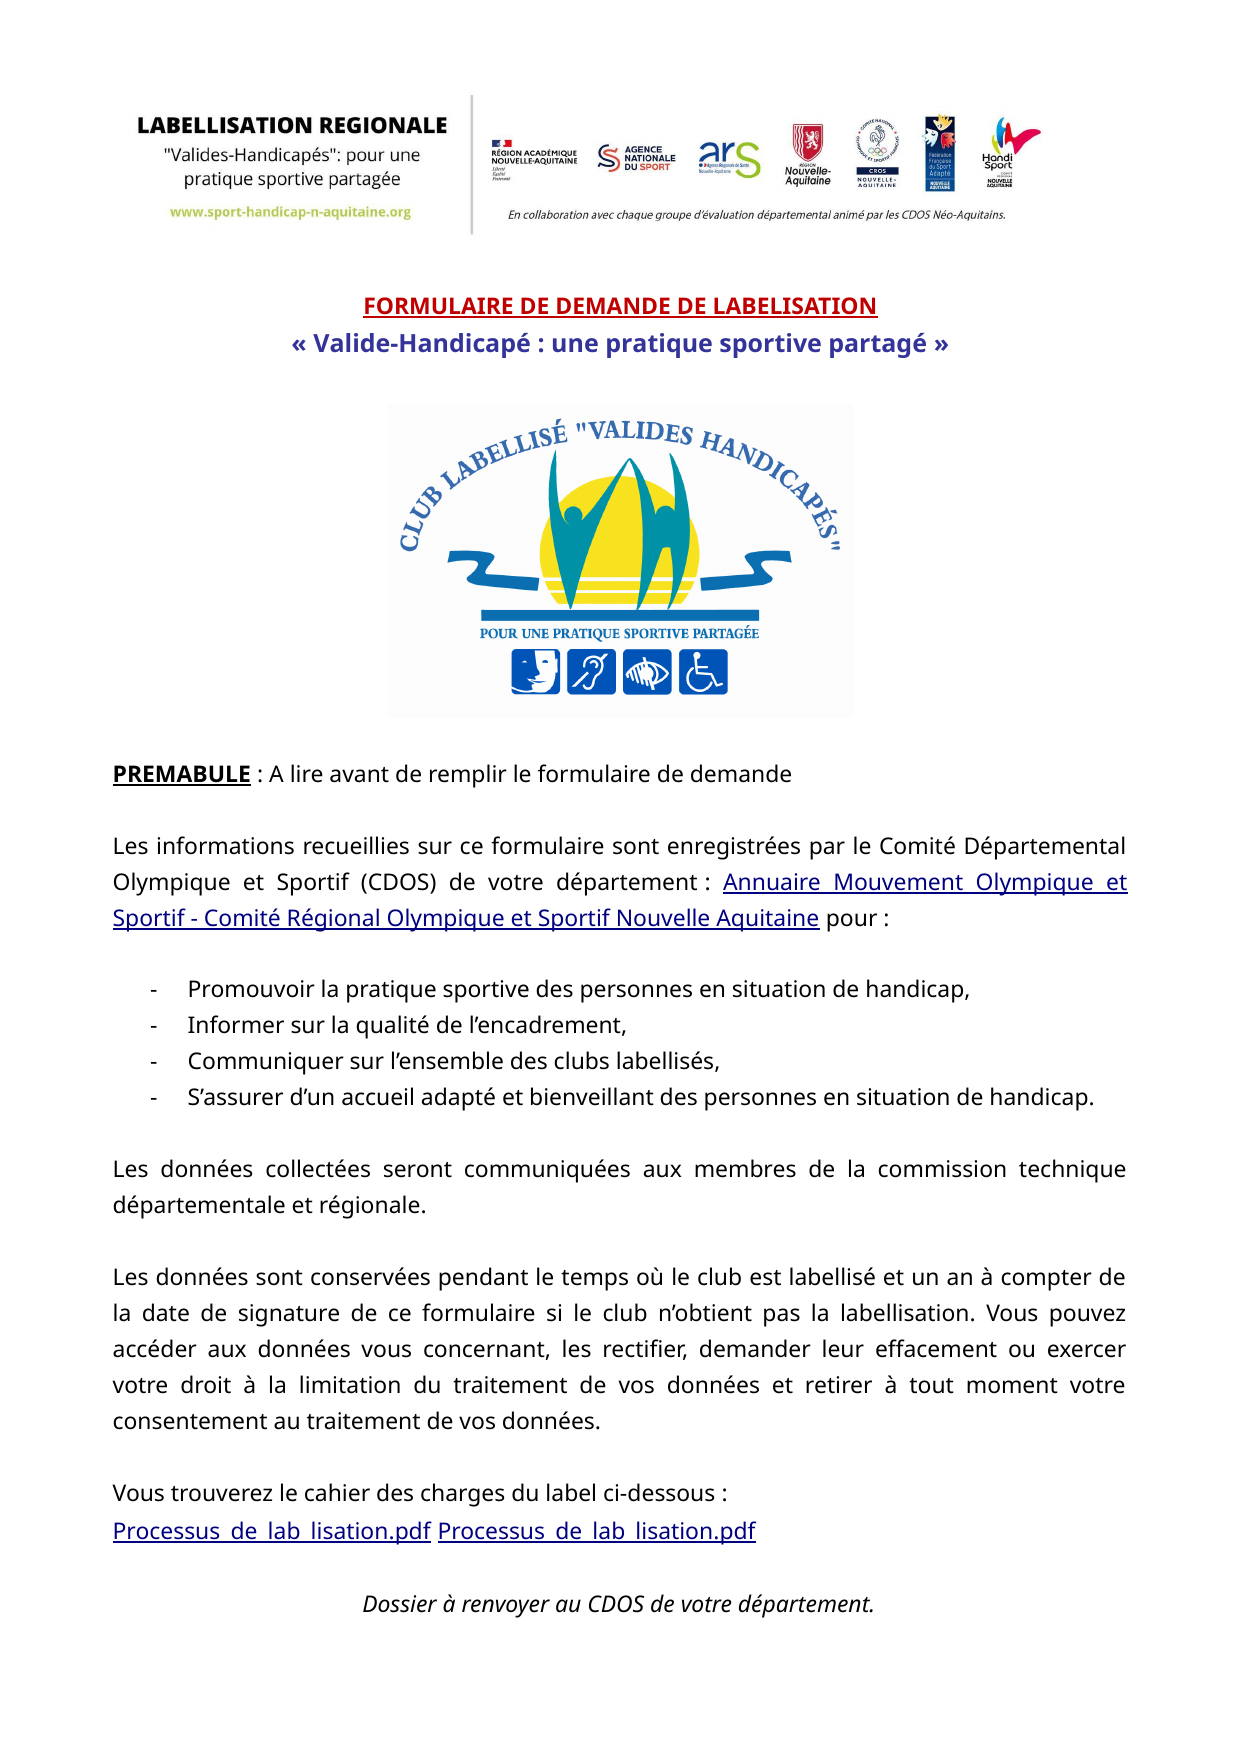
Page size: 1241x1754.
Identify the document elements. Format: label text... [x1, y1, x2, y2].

list Promouvoir la pratique sportive des personnes en situation de handicap, [150, 973, 1128, 1004]
list Communiquer sur l’ensemble des clubs labellisés, [150, 1045, 1128, 1076]
text Les informations recueillies sur ce formulaire sont enregistrées par le Comité Départemental Olympique et Sportif (CDOS) de votre département : Annuaire Mouvement Olympique et Sportif - Comité Régional Olympique et Sportif Nouvelle Aquitaine pour : [112, 829, 1128, 933]
text FORMULAIRE DE DEMANDE DE LABELISATION [112, 290, 1128, 321]
list S’assurer d’un accueil adapté et bienveillant des personnes en situation de handicap. [150, 1081, 1128, 1112]
text Processus_de_lab_lisation.pdf Processus_de_lab_lisation.pdf [112, 1512, 1128, 1546]
text PREMABULE : A lire avant de remplir le formulaire de demande [112, 758, 1128, 789]
text Dossier à renvoyer au CDOS de votre département. [112, 1587, 1128, 1619]
list Informer sur la qualité de l’encadrement, [150, 1009, 1128, 1041]
text Vous trouverez le cahier des charges du label ci-dessous : [112, 1476, 1128, 1508]
text Les données collectées seront communiquées aux membres de la commission technique départementale et régionale. [112, 1153, 1128, 1220]
text « Valide-Handicapé : une pratique sportive partagé » [112, 326, 1128, 360]
text Les données sont conservées pendant le temps où le club est labellisé et un an à compter de la date de signature de ce formulaire si le club n’obtient pas la labellisation. Vous pouvez accéder aux données vous concernant, les rectifier, demander leur effacement ou exercer votre droit à la limitation du traitement de vos données et retirer à tout moment votre consentement au traitement de vos données. [112, 1261, 1128, 1436]
